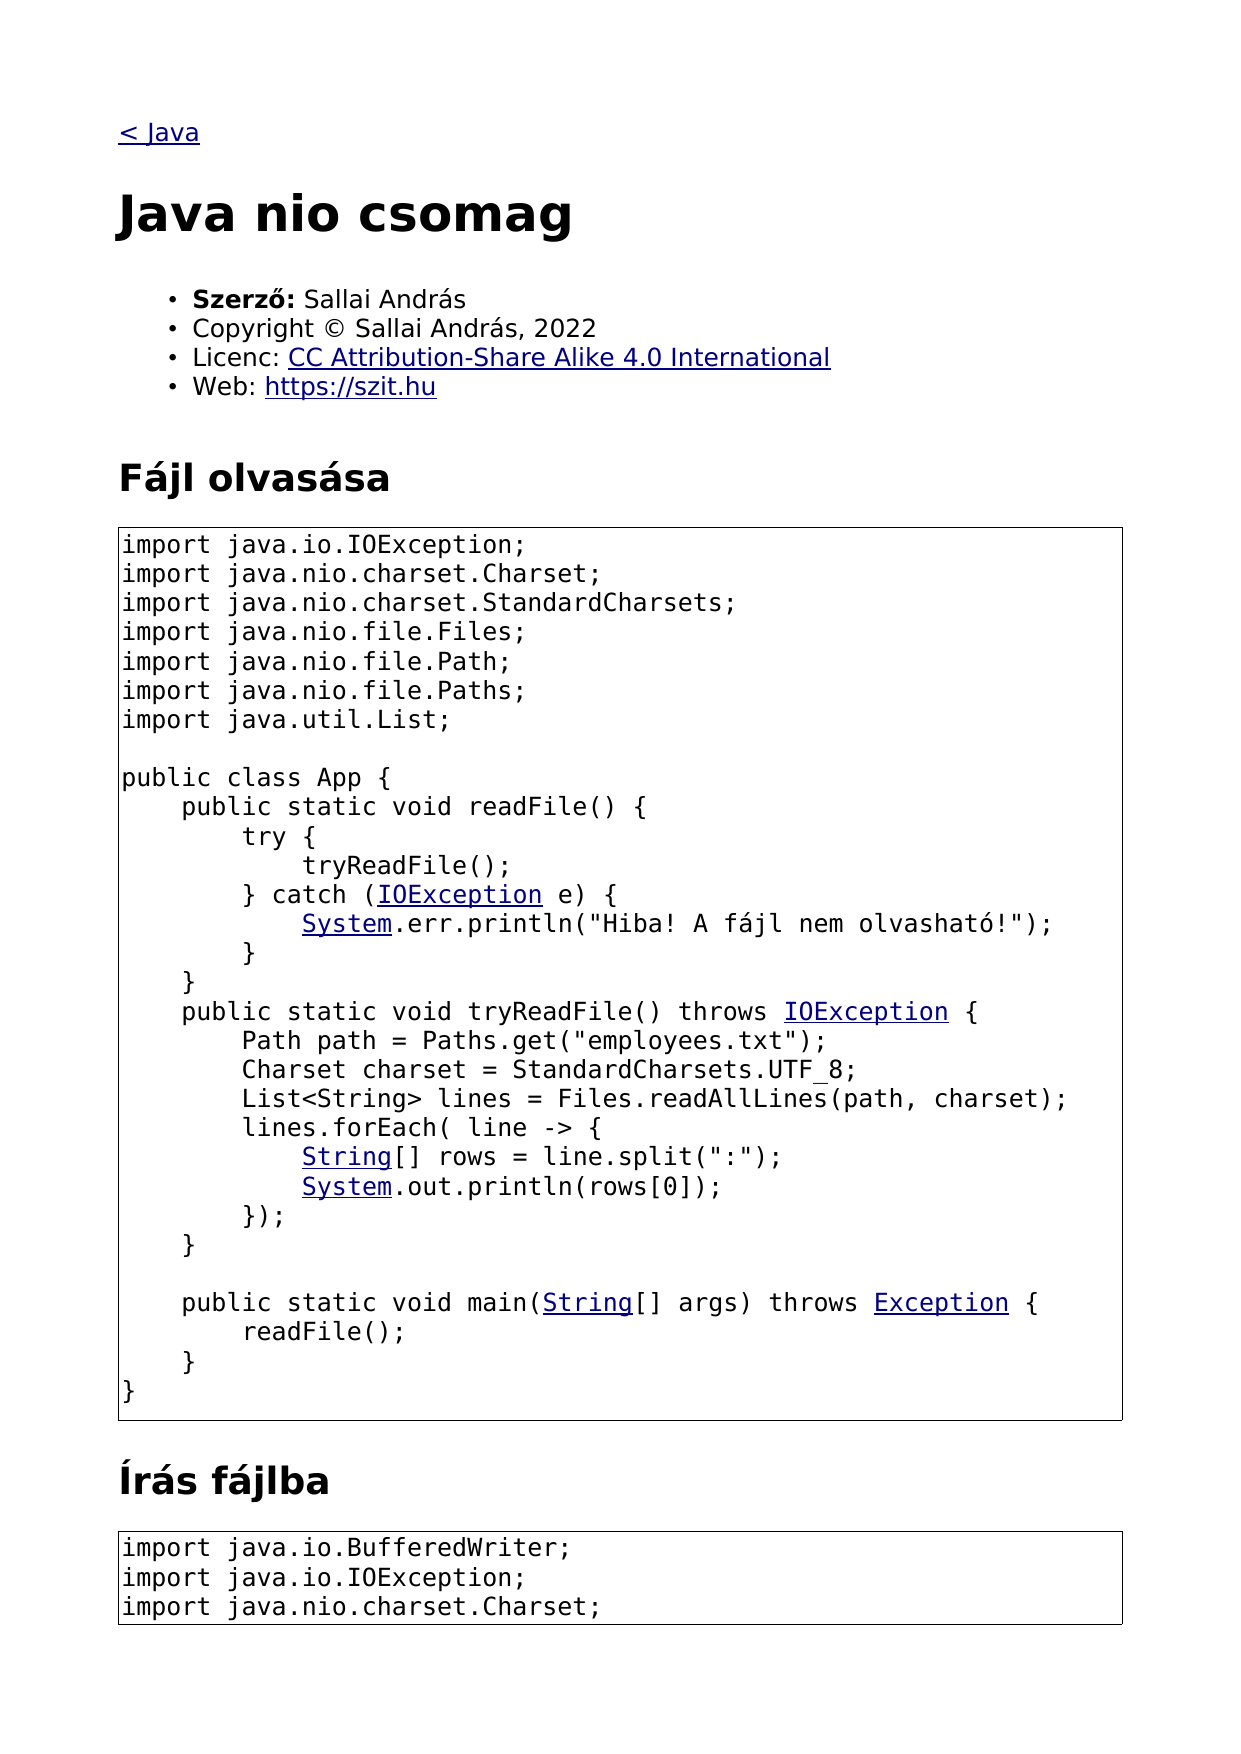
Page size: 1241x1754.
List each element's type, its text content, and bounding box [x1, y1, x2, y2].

list Copyright © Sallai András, 2022 [177, 314, 1122, 343]
list Web: https://szit.hu [177, 372, 1122, 402]
text < Java [118, 118, 1122, 147]
table_header import java.io.BufferedWriter; import java.io.IOException; import java.nio.charset.Charset; [119, 1532, 1122, 1624]
subtitle Írás fájlba [118, 1460, 1122, 1503]
subtitle Java nio csomag [118, 185, 1122, 243]
list Szerző: Sallai András [177, 285, 1122, 314]
table_header import java.io.IOException; import java.nio.charset.Charset; import java.nio.charset.StandardCharsets; import java.nio.file.Files; import java.nio.file.Path; import java.nio.file.Paths; import java.util.List; public class App { public static void readFile() { try { tryReadFile(); } catch (IOException e) { System.err.println("Hiba! A fájl nem olvasható!"); } } public static void tryReadFile() throws IOException { Path path = Paths.get("employees.txt"); Charset charset = StandardCharsets.UTF_8; List<String> lines = Files.readAllLines(path, charset); lines.forEach( line -> { String[] rows = line.split(":"); System.out.println(rows[0]); }); } public static void main(String[] args) throws Exception { readFile(); } } [119, 528, 1122, 1420]
list Licenc: CC Attribution-Share Alike 4.0 International [177, 343, 1122, 372]
subtitle Fájl olvasása [118, 456, 1122, 500]
